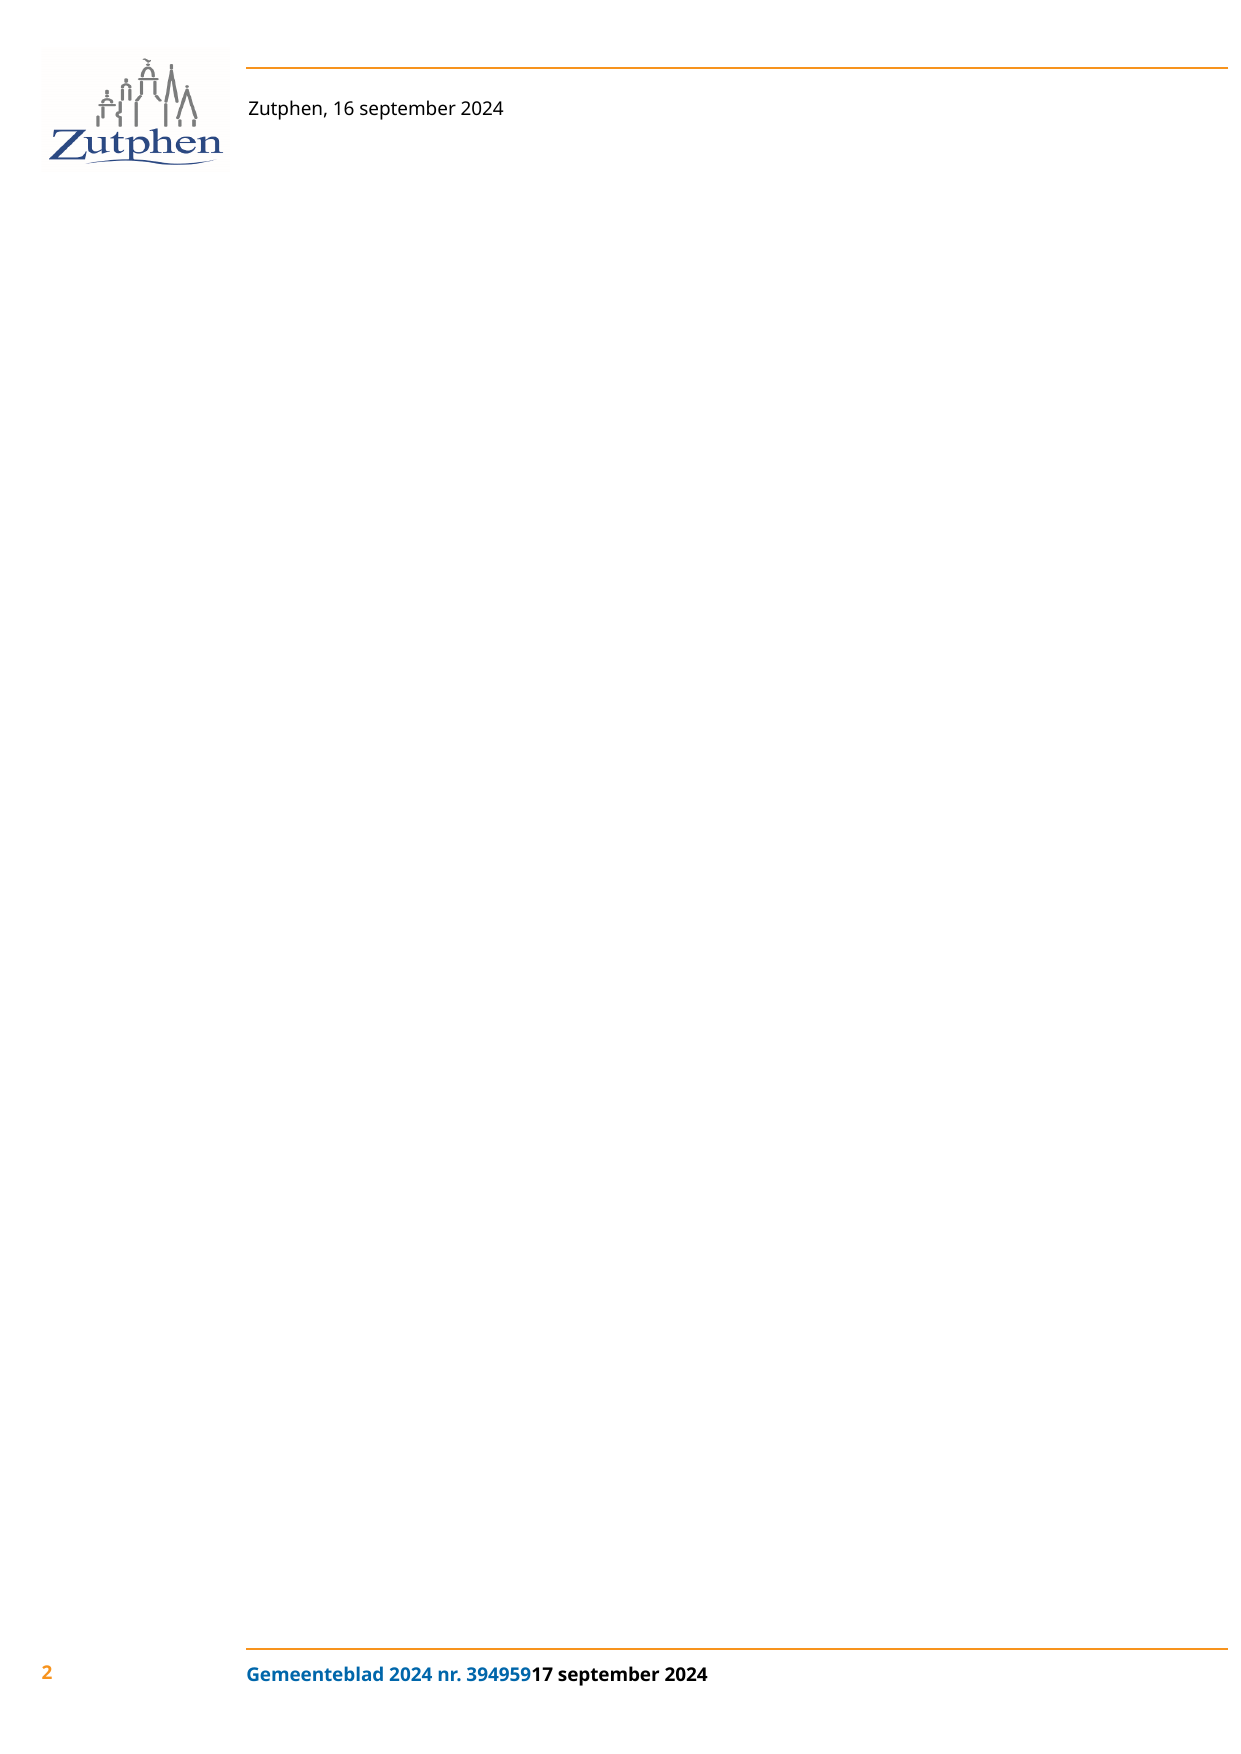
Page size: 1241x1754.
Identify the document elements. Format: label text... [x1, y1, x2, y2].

text Zutphen, 16 september 2024 [248, 95, 1152, 121]
picture [41, 47, 231, 172]
